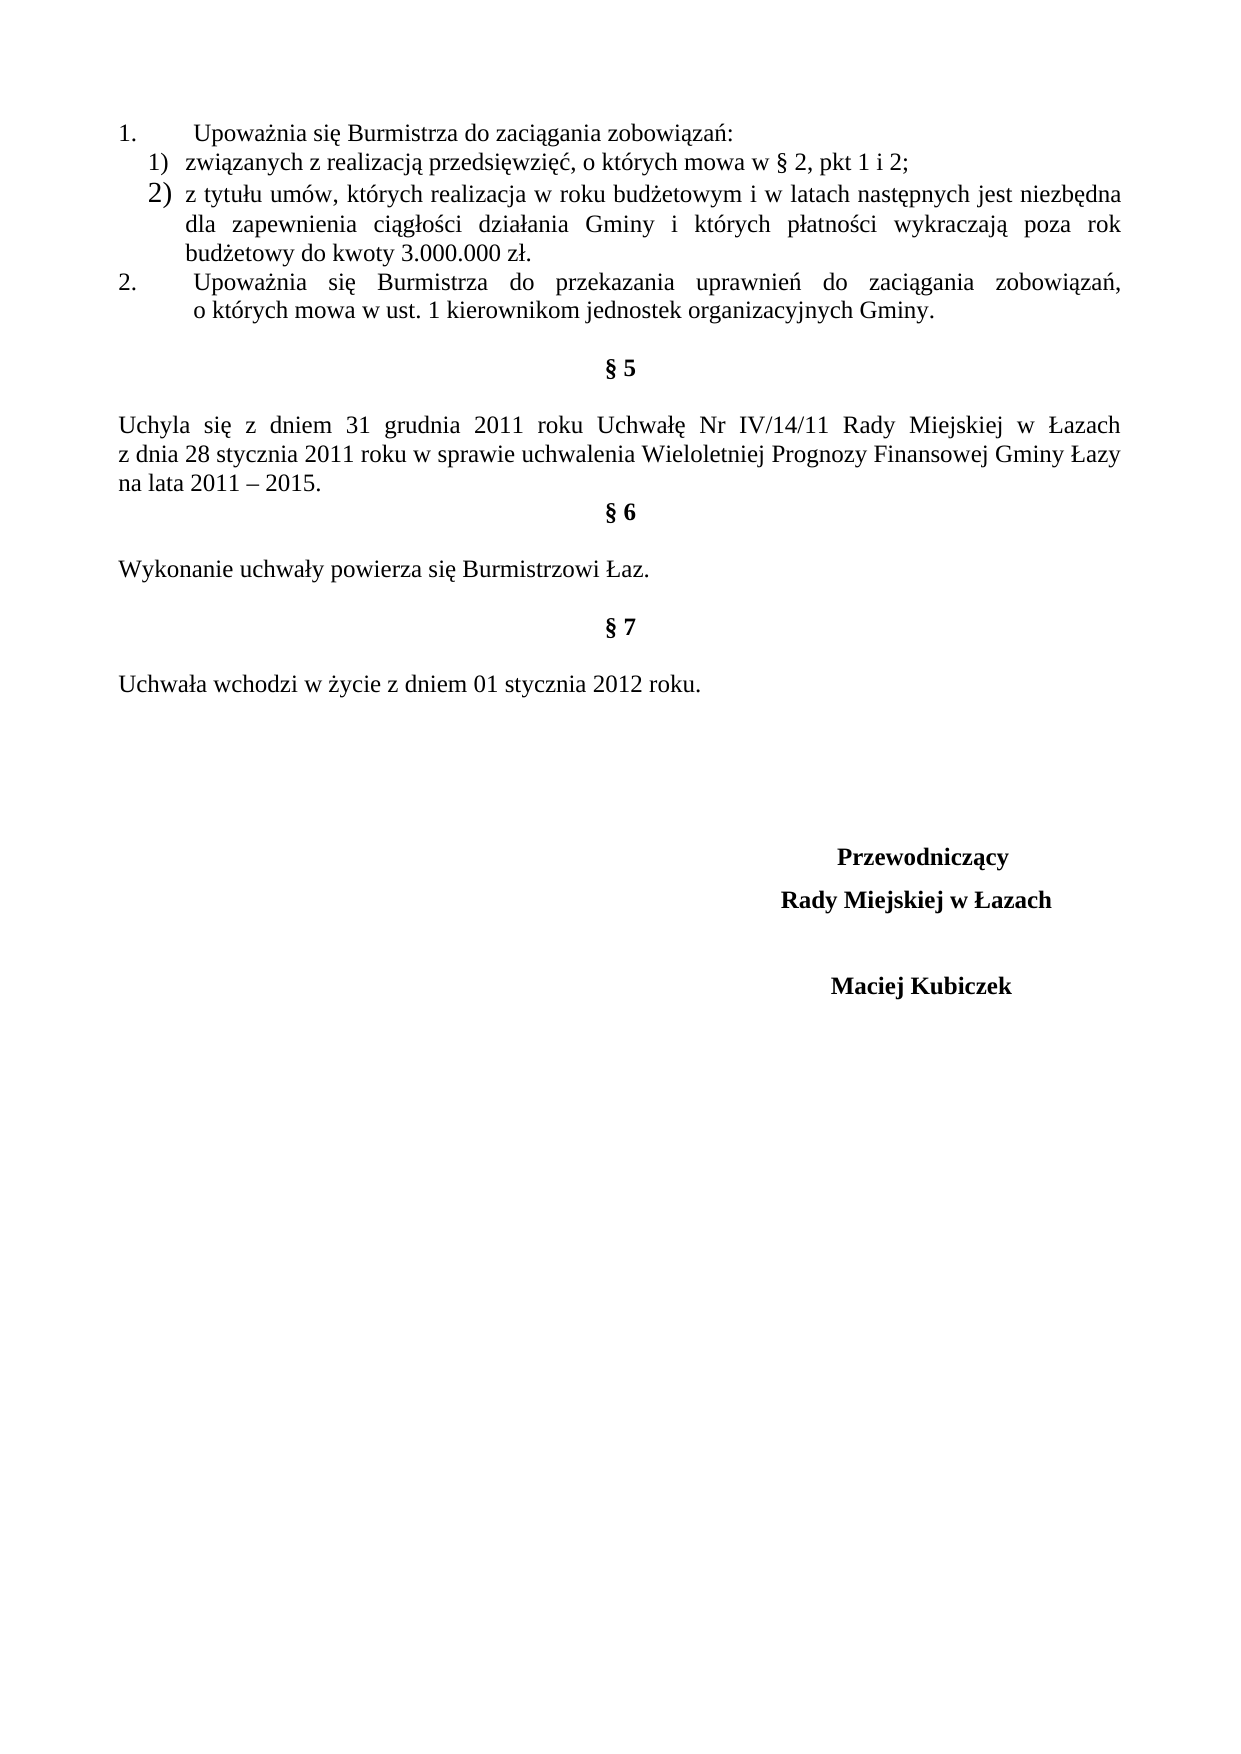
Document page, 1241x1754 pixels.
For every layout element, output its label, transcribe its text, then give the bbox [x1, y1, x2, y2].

list z tytułu umów, których realizacja w roku budżetowym i w latach następnych jest niezbędna dla zapewnienia ciągłości działania Gminy i których płatności wykraczają poza rok budżetowy do kwoty 3.000.000 zł. [148, 176, 1122, 267]
list związanych z realizacją przedsięwzięć, o których mowa w § 2, pkt 1 i 2; [148, 147, 1122, 176]
text Wykonanie uchwały powierza się Burmistrzowi Łaz. [118, 554, 1122, 583]
list Upoważnia się Burmistrza do zaciągania zobowiązań: [118, 118, 1122, 147]
text § 5 [118, 353, 1122, 382]
text Rady Miejskiej w Łazach [118, 885, 1122, 913]
text Maciej Kubiczek [118, 971, 1122, 1000]
text Uchwała wchodzi w życie z dniem 01 stycznia 2012 roku. [118, 669, 1122, 698]
list Upoważnia się Burmistrza do przekazania uprawnień do zaciągania zobowiązań, o których mowa w ust. 1 kierownikom jednostek organizacyjnych Gminy. [118, 267, 1122, 324]
text § 7 [118, 612, 1122, 640]
text Przewodniczący [118, 842, 1122, 870]
text § 6 [118, 497, 1122, 525]
text Uchyla się z dniem 31 grudnia 2011 roku Uchwałę Nr IV/14/11 Rady Miejskiej w Łazach z dnia 28 stycznia 2011 roku w sprawie uchwalenia Wieloletniej Prognozy Finansowej Gminy Łazy na lata 2011 – 2015. [118, 410, 1122, 497]
